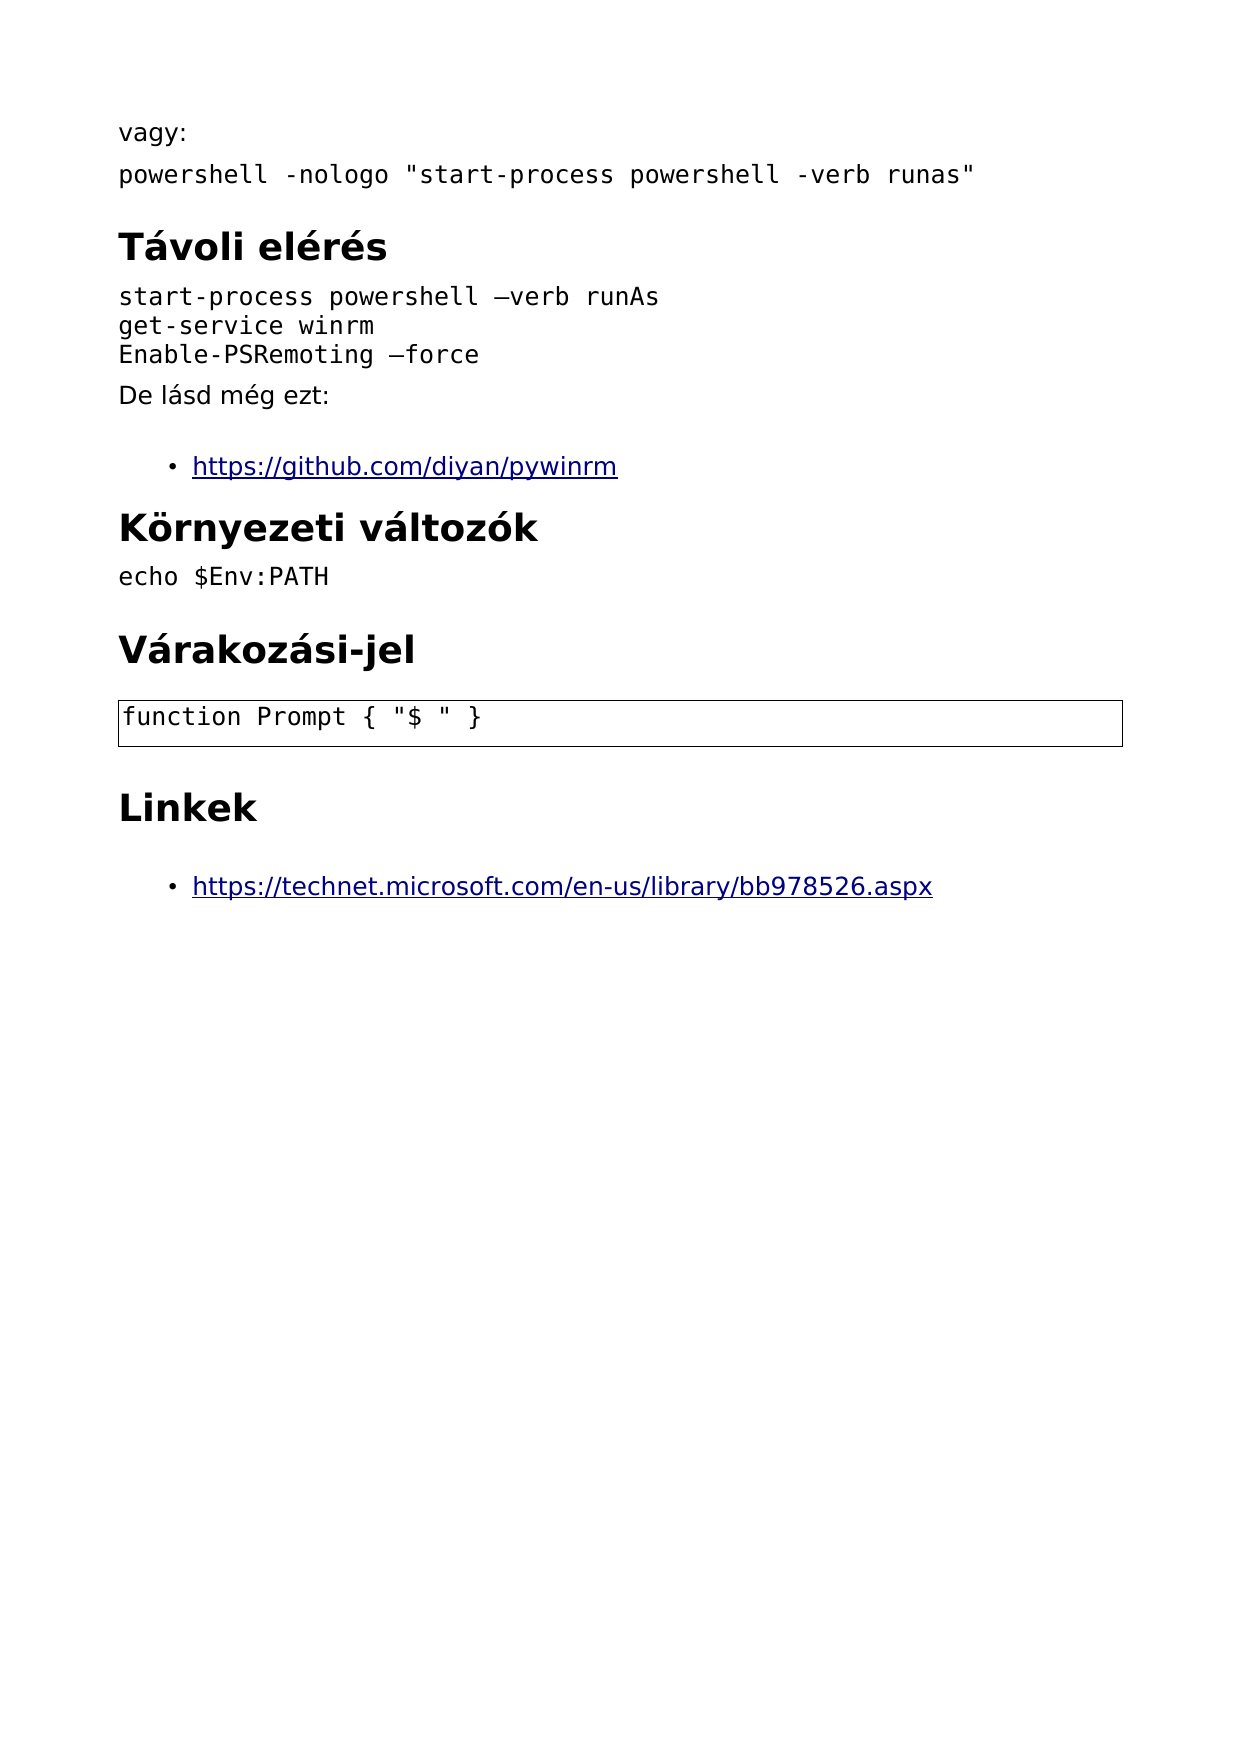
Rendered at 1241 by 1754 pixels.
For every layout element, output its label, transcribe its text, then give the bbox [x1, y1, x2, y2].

subtitle Várakozási-jel [118, 628, 1122, 672]
list https://technet.microsoft.com/en-us/library/bb978526.aspx [177, 872, 1122, 901]
text powershell -nologo "start-process powershell -verb runas" [118, 160, 1122, 189]
list https://github.com/diyan/pywinrm [177, 452, 1122, 481]
subtitle Távoli elérés [118, 226, 1122, 269]
table_header function Prompt { "$ " } [119, 701, 1122, 746]
subtitle Környezeti változók [118, 506, 1122, 550]
text vagy: [118, 118, 1122, 147]
subtitle Linkek [118, 786, 1122, 830]
text start-process powershell –verb runAs get-service winrm Enable-PSRemoting –force [118, 282, 1122, 369]
text echo $Env:PATH [118, 563, 1122, 592]
text De lásd még ezt: [118, 381, 1122, 410]
